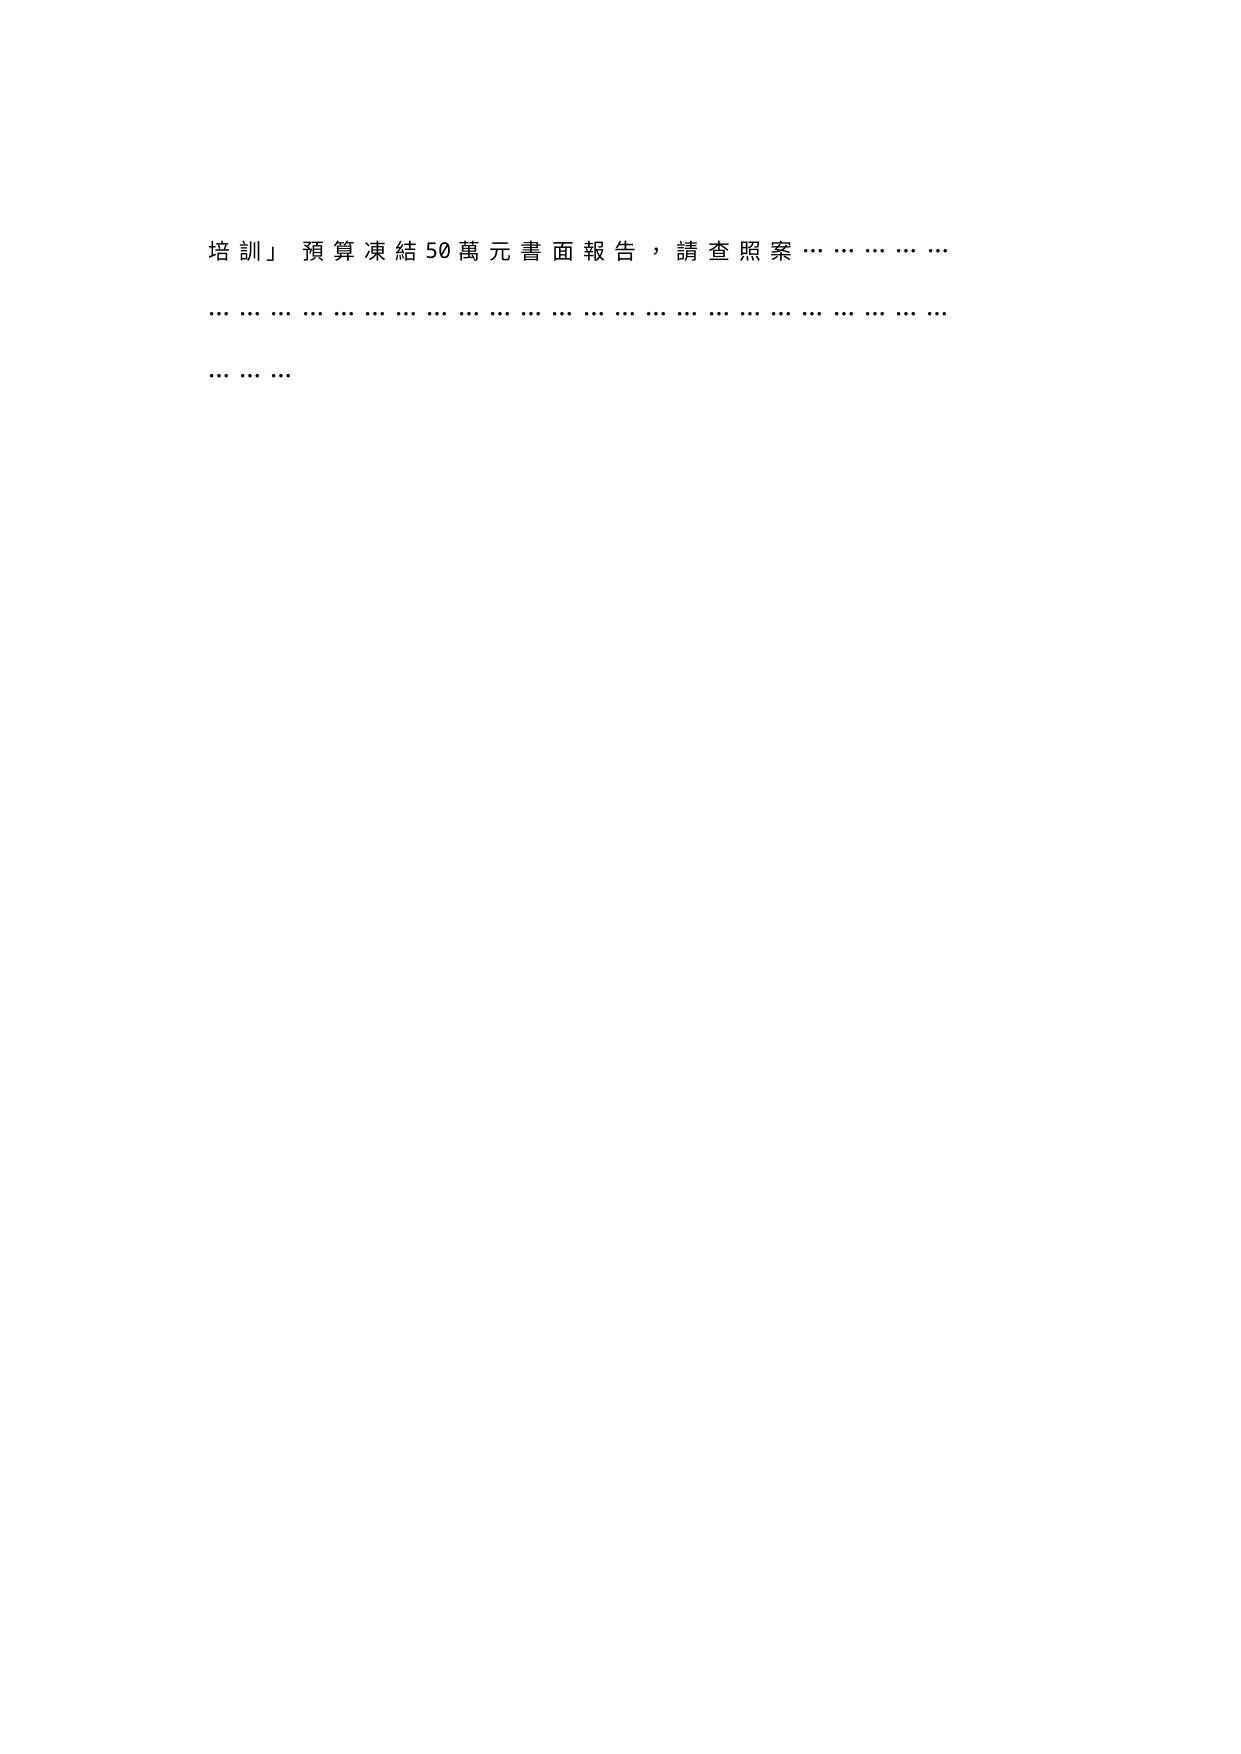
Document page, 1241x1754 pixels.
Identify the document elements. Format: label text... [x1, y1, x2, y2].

table_cell 119 [986, 219, 1023, 406]
table_cell ） [1091, 219, 1108, 406]
table_cell [1023, 219, 1053, 406]
table_cell [1053, 219, 1091, 406]
table_cell （ [967, 219, 986, 406]
table_cell 培訓」預算凍結50萬元書面報告，請查照案…………………………………………………………………………………… [150, 219, 967, 406]
